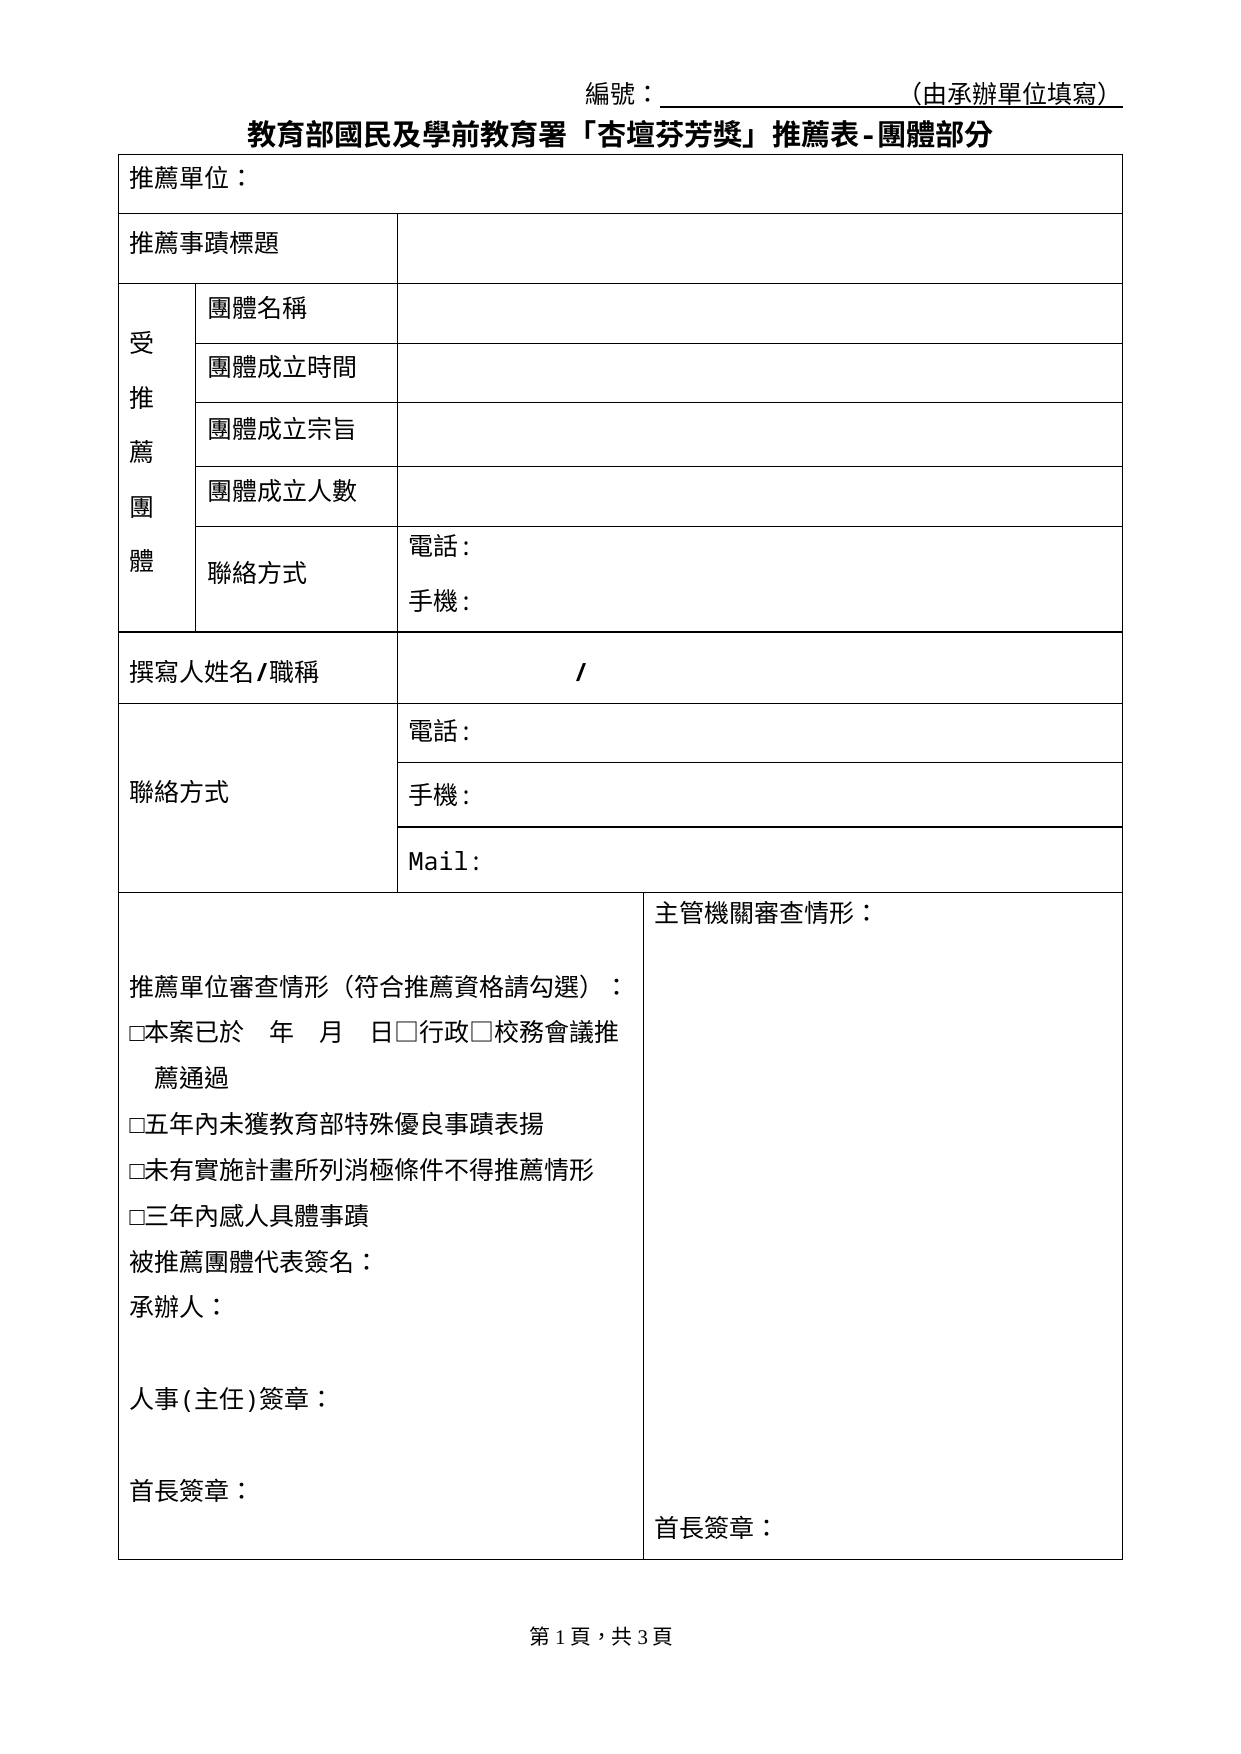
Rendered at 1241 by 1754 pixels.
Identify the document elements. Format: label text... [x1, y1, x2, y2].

table_cell 聯絡方式 [119, 704, 397, 892]
table_cell [398, 403, 1122, 466]
table_cell 團體名稱 [196, 284, 397, 343]
table_cell [398, 284, 1122, 343]
text 編號： （由承辦單位填寫） [118, 75, 1122, 111]
table_cell 撰寫人姓名/職稱 [119, 633, 397, 703]
table_cell / [398, 633, 1122, 703]
table_cell 推薦事蹟標題 [119, 214, 397, 283]
table_cell 團體成立宗旨 [196, 403, 397, 466]
table_cell 推薦單位審查情形（符合推薦資格請勾選）： □本案已於 年 月 日□行政□校務會議推薦通過 □五年內未獲教育部特殊優良事蹟表揚 □未有實施計畫所列消極條件不得推薦情形 □三年內感人具體事蹟 被推薦團體代表簽名： 承辦人： 人事(主任)簽章： 首長簽章： [119, 893, 643, 1559]
table_cell 團體成立時間 [196, 344, 397, 402]
table_cell 主管機關審查情形： 首長簽章： [644, 893, 1122, 1559]
table_cell 電話: 手機: [398, 527, 1122, 631]
table_cell [398, 344, 1122, 402]
text 教育部國民及學前教育署「杏壇芬芳獎」推薦表-團體部分 [118, 111, 1122, 154]
table_header 推薦單位： [119, 155, 1122, 213]
table_cell 受 推 薦 團 體 [119, 284, 195, 631]
table_cell 團體成立人數 [196, 467, 397, 526]
table_cell 手機: [398, 763, 1122, 826]
table_cell [398, 467, 1122, 526]
table_cell 聯絡方式 [196, 527, 397, 631]
table_cell Mail: [398, 828, 1122, 892]
table_cell [398, 214, 1122, 283]
table_cell 電話: [398, 704, 1122, 762]
